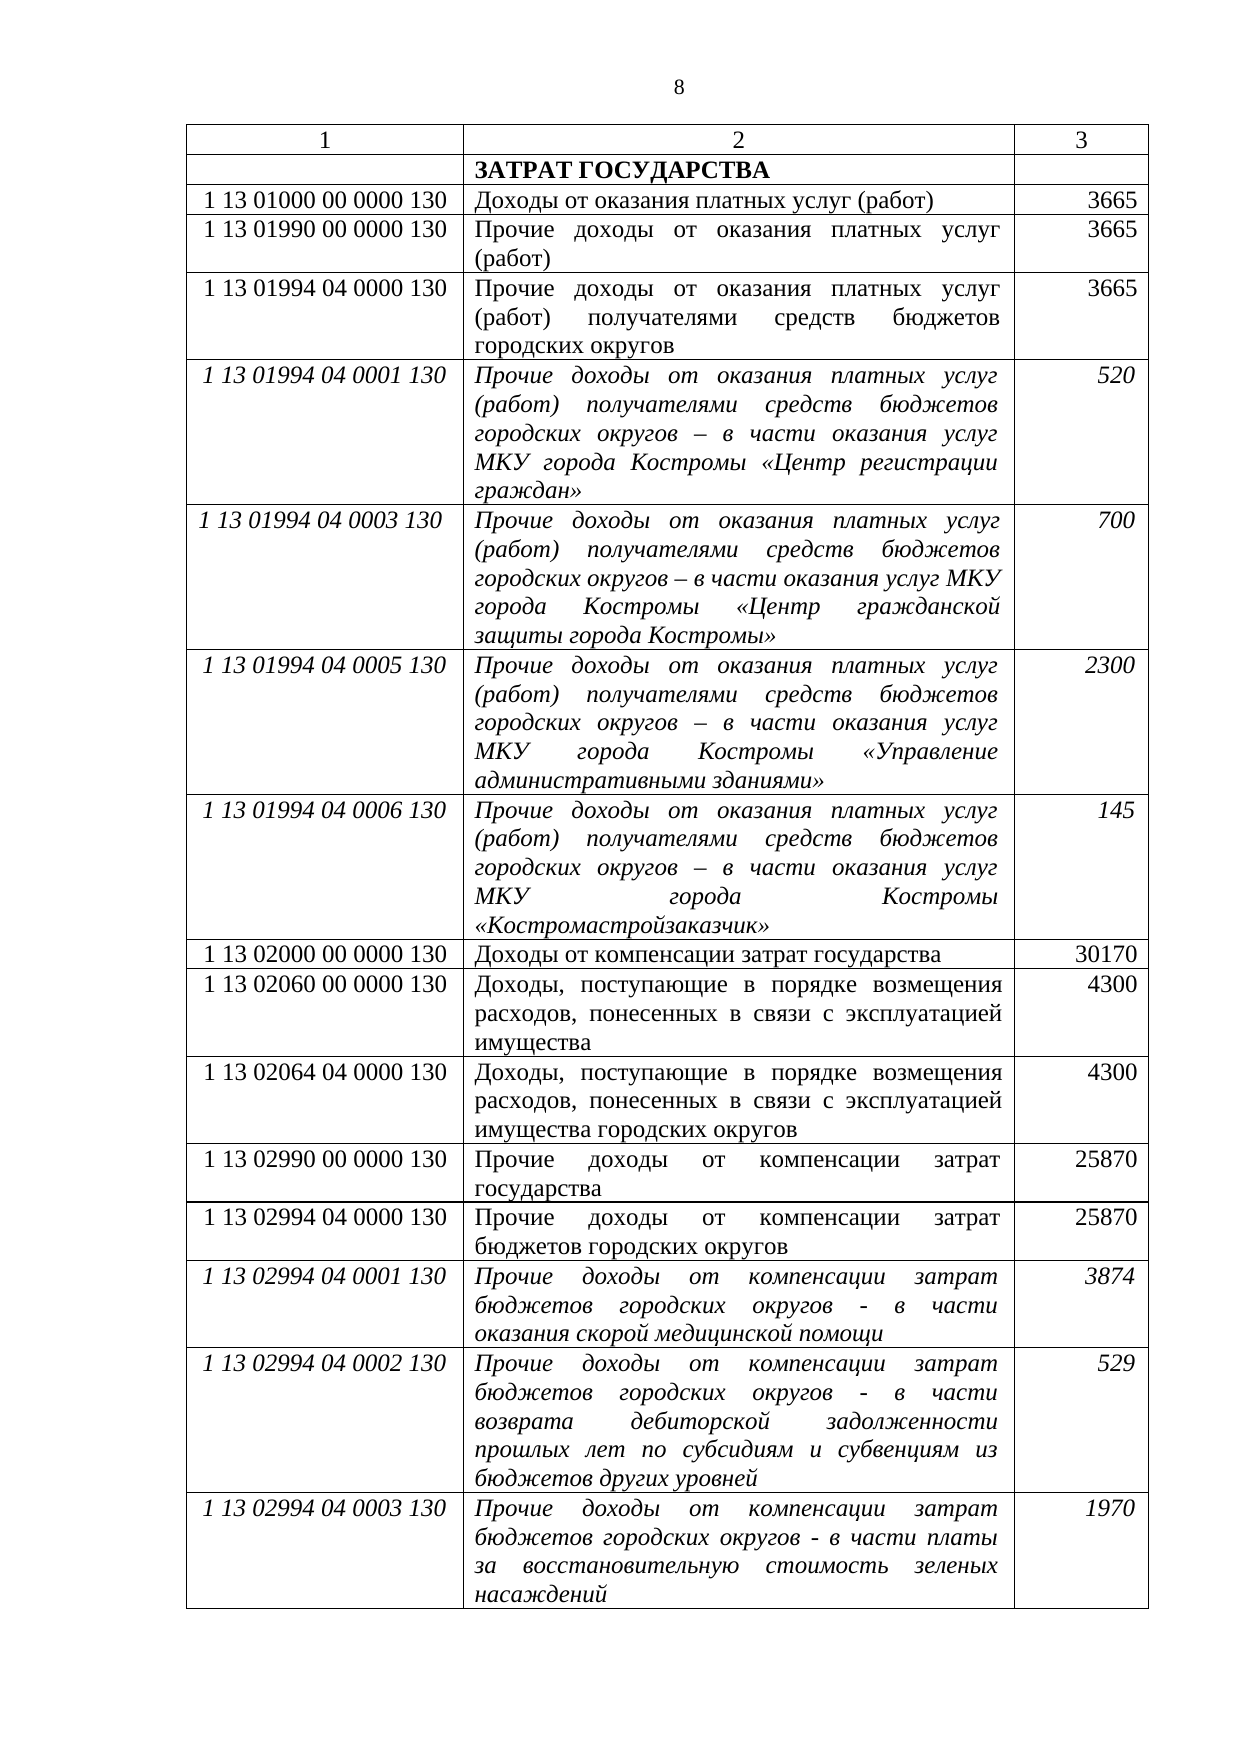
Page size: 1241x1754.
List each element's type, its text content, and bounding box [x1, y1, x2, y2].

table_cell 1 13 02994 04 0000 130 [187, 1203, 463, 1260]
table_cell Доходы от компенсации затрат государства [464, 940, 1014, 968]
table_cell Прочие доходы от компенсации затрат государства [464, 1144, 1014, 1201]
table_cell 1 13 01994 04 0000 130 [187, 273, 463, 359]
table_cell 4300 [1015, 969, 1148, 1056]
table_header 3 [1015, 125, 1148, 154]
table_cell [1149, 184, 1197, 213]
table_cell Доходы, поступающие в порядке возмещения расходов, понесенных в связи с эксплуатацией имущества городских округов [464, 1057, 1014, 1143]
table_cell [1149, 154, 1197, 184]
table_cell 520 [1015, 360, 1148, 504]
table_cell 1 13 01994 04 0003 130 [187, 505, 463, 649]
table_cell Прочие доходы от компенсации затрат бюджетов городских округов - в части оказания скорой медицинской помощи [464, 1261, 1014, 1347]
table_cell 1 13 02000 00 0000 130 [187, 940, 463, 968]
table_cell [1149, 1260, 1197, 1347]
table_cell 3874 [1015, 1261, 1148, 1347]
table_cell 1 13 02994 04 0002 130 [187, 1348, 463, 1492]
table_cell ЗАТРАТ ГОСУДАРСТВА [464, 155, 1014, 184]
table_cell [1149, 649, 1197, 794]
table_cell [1149, 1143, 1197, 1201]
table_cell [1149, 359, 1197, 504]
table_cell 3665 [1015, 273, 1148, 359]
table_cell [1149, 1201, 1197, 1260]
table_cell 1 13 02994 04 0003 130 [187, 1493, 463, 1608]
table_cell [1149, 214, 1197, 272]
table_cell [1149, 794, 1197, 938]
table_cell Доходы от оказания платных услуг (работ) [464, 185, 1014, 213]
table_cell 700 [1015, 505, 1148, 649]
table_cell [1149, 939, 1197, 968]
table_cell [1149, 1056, 1197, 1143]
table_cell 1 13 01994 04 0005 130 [187, 650, 463, 794]
table_cell 3665 [1015, 185, 1148, 213]
table_cell 2300 [1015, 650, 1148, 794]
table_cell [187, 155, 463, 184]
table_cell 30170 [1015, 940, 1148, 968]
table_cell Прочие доходы от оказания платных услуг (работ) получателями средств бюджетов городских округов – в части оказания услуг МКУ города Костромы «Центр регистрации граждан» [464, 360, 1014, 504]
table_cell 1 13 01000 00 0000 130 [187, 185, 463, 213]
table_cell 3665 [1015, 215, 1148, 272]
table_cell [1015, 155, 1148, 184]
table_cell 1 13 02064 04 0000 130 [187, 1057, 463, 1143]
table_cell Прочие доходы от оказания платных услуг (работ) [464, 215, 1014, 272]
table_cell Доходы, поступающие в порядке возмещения расходов, понесенных в связи с эксплуатацией имущества [464, 969, 1014, 1056]
table_cell 145 [1015, 795, 1148, 938]
table_cell 1 13 02990 00 0000 130 [187, 1144, 463, 1201]
table_cell 1 13 01990 00 0000 130 [187, 215, 463, 272]
table_cell [1149, 1492, 1197, 1608]
table_cell 25870 [1015, 1144, 1148, 1201]
table_cell [1149, 504, 1197, 649]
table_cell Прочие доходы от компенсации затрат бюджетов городских округов - в части платы за восстановительную стоимость зеленых насаждений [464, 1493, 1014, 1608]
table_cell Прочие доходы от оказания платных услуг (работ) получателями средств бюджетов городских округов – в части оказания услуг МКУ города Костромы «Управление административными зданиями» [464, 650, 1014, 794]
table_cell [1149, 1347, 1197, 1492]
table_cell 1 13 02994 04 0001 130 [187, 1261, 463, 1347]
table_cell 1 13 02060 00 0000 130 [187, 969, 463, 1056]
table_cell [1149, 968, 1197, 1056]
table_cell Прочие доходы от оказания платных услуг (работ) получателями средств бюджетов городских округов [464, 273, 1014, 359]
table_header 2 [464, 125, 1014, 154]
table_cell 1 13 01994 04 0001 130 [187, 360, 463, 504]
table_cell [1149, 272, 1197, 359]
table_cell Прочие доходы от компенсации затрат бюджетов городских округов - в части возврата дебиторской задолженности прошлых лет по субсидиям и субвенциям из бюджетов других уровней [464, 1348, 1014, 1492]
table_header 1 [187, 125, 463, 154]
table_cell 25870 [1015, 1203, 1148, 1260]
table_header [1149, 124, 1197, 154]
table_cell 1970 [1015, 1493, 1148, 1608]
table_cell 529 [1015, 1348, 1148, 1492]
table_cell Прочие доходы от оказания платных услуг (работ) получателями средств бюджетов городских округов – в части оказания услуг МКУ города Костромы «Костромастройзаказчик» [464, 795, 1014, 938]
table_cell Прочие доходы от компенсации затрат бюджетов городских округов [464, 1203, 1014, 1260]
table_cell 4300 [1015, 1057, 1148, 1143]
table_cell 1 13 01994 04 0006 130 [187, 795, 463, 938]
table_cell Прочие доходы от оказания платных услуг (работ) получателями средств бюджетов городских округов – в части оказания услуг МКУ города Костромы «Центр гражданской защиты города Костромы» [464, 505, 1014, 649]
